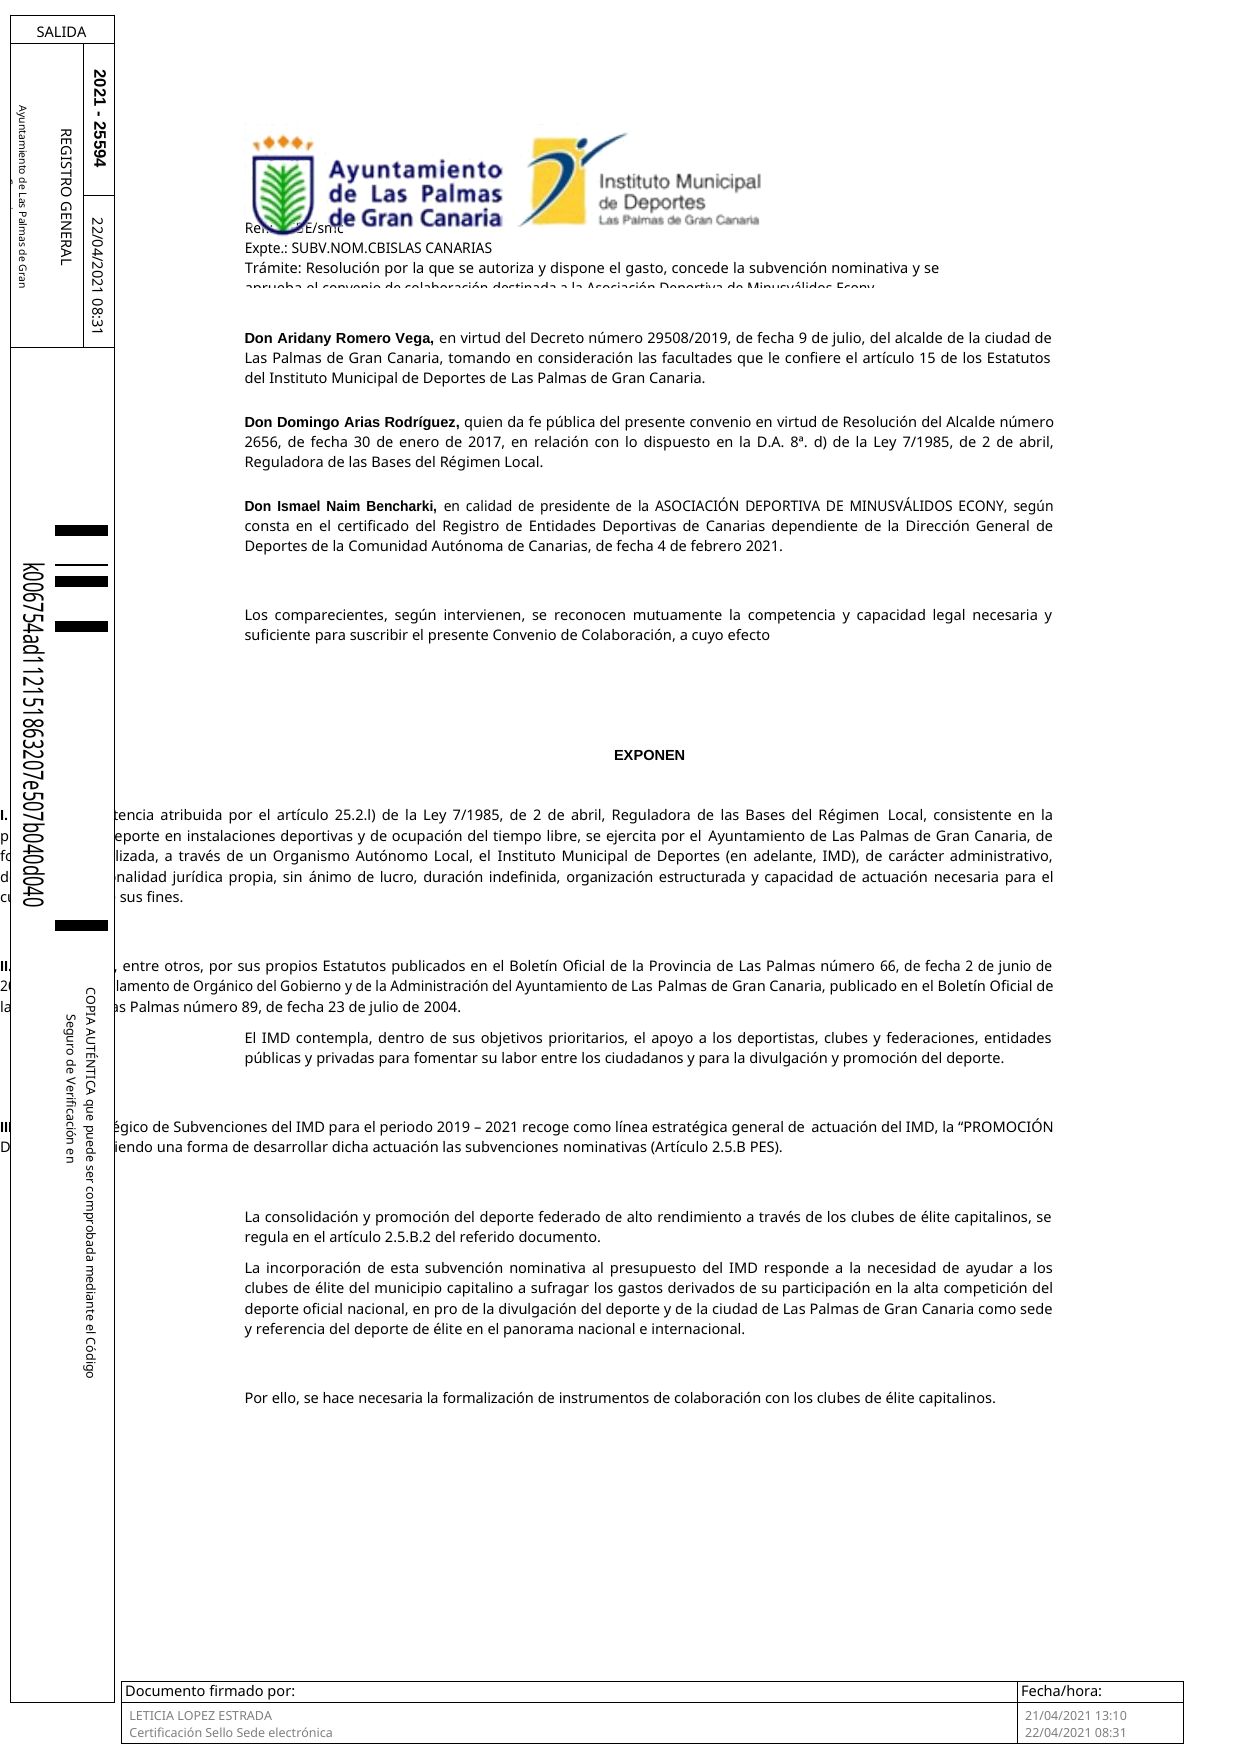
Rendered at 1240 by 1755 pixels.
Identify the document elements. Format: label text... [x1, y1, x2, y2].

text Por ello, se hace necesaria la formalización de instrumentos de colaboración con los clubes de élite capitalinos. [244, 1388, 1194, 1408]
table_header SALIDA [11, 16, 114, 43]
text La consolidación y promoción del deporte federado de alto rendimiento a través de los clubes de élite capitalinos, se regula en el artículo 2.5.B.2 del referido documento. [244, 1206, 1053, 1247]
table_cell [55, 536, 108, 564]
text Los comparecientes, según intervienen, se reconocen mutuamente la competencia y capacidad legal necesaria y suficiente para suscribir el presente Convenio de Colaboración, a cuyo efecto [244, 604, 1054, 644]
list Que la competencia atribuida por el artículo 25.2.l) de la Ley 7/1985, de 2 de abril, Reguladora de las Bases del Régimen Local, consistente en la promoción del deporte en instalaciones deportivas y de ocupación del tiempo libre, se ejercita por el Ayuntamiento de Las Palmas de Gran Canaria, de forma descentralizada, a través de un Organismo Autónomo Local, el Instituto Municipal de Deportes (en adelante, IMD), de carácter administrativo, dotado de personalidad jurídica propia, sin ánimo de lucro, duración indefinida, organización estructurada y capacidad de actuación necesaria para el cumplimiento de sus fines. [115, 805, 1053, 907]
table_cell 22/04/2021 08:31 [84, 196, 114, 346]
table_cell [108, 348, 114, 1702]
subtitle EXPONEN [244, 747, 1055, 763]
text Don Aridany Romero Vega, en virtud del Decreto número 29508/2019, de fecha 9 de julio, del alcalde de la ciudad de Las Palmas de Gran Canaria, tomando en consideración las facultades que le confiere el artículo 15 de los Estatutos del Instituto Municipal de Deportes de Las Palmas de Gran Canaria. [244, 328, 1053, 388]
table_cell 2021 - 25594 [84, 44, 114, 195]
table_cell k006754ad112151863207e507b040d040 [11, 348, 55, 1702]
text La incorporación de esta subvención nominativa al presupuesto del IMD responde a la necesidad de ayudar a los clubes de élite del municipio capitalino a sufragar los gastos derivados de su participación en la alta competición del deporte oficial nacional, en pro de la divulgación del deporte y de la ciudad de Las Palmas de Gran Canaria como sede y referencia del deporte de élite en el panorama nacional e internacional. [244, 1258, 1054, 1338]
list El IMD se rige, entre otros, por sus propios Estatutos publicados en el Boletín Oficial de la Provincia de Las Palmas número 66, de fecha 2 de junio de 2000, y por el Reglamento de Orgánico del Gobierno y de la Administración del Ayuntamiento de Las Palmas de Gran Canaria, publicado en el Boletín Oficial de la Provincia de Las Palmas número 89, de fecha 23 de julio de 2004. [115, 956, 1054, 1016]
table_cell [55, 348, 108, 525]
text Don Ismael Naim Bencharki, en calidad de presidente de la ASOCIACIÓN DEPORTIVA DE MINUSVÁLIDOS ECONY, según consta en el certificado del Registro de Entidades Deportivas de Canarias dependiente de la Dirección General de Deportes de la Comunidad Autónoma de Canarias, de fecha 4 de febrero 2021. [244, 495, 1054, 556]
list El Plan Estratégico de Subvenciones del IMD para el periodo 2019 – 2021 recoge como línea estratégica general de actuación del IMD, la “PROMOCIÓN DEL DEPORTE”, siendo una forma de desarrollar dicha actuación las subvenciones nominativas (Artículo 2.5.B PES). [115, 1117, 1054, 1157]
table_cell [55, 632, 108, 920]
table_cell REGISTRO GENERAL Ayuntamiento de Las Palmas de Gran Canaria [11, 44, 83, 346]
text El IMD contempla, dentro de sus objetivos prioritarios, el apoyo a los deportistas, clubes y federaciones, entidades públicas y privadas para fomentar su labor entre los ciudadanos y para la divulgación y promoción del deporte. [244, 1027, 1053, 1068]
text Don Domingo Arias Rodríguez, quien da fe pública del presente convenio en virtud de Resolución del Alcalde número 2656, de fecha 30 de enero de 2017, en relación con lo dispuesto en la D.A. 8ª. d) de la Ley 7/1985, de 2 de abril, Reguladora de las Bases del Régimen Local. [244, 412, 1054, 472]
table_cell [55, 587, 108, 621]
table_cell [55, 566, 108, 576]
table_cell COPIA AUTÉNTICA que puede ser comprobada mediante el Código Seguro de Verificación en http://sedeelectronica.laspalmasgc.es/valDoc/index.jsp [55, 931, 108, 1702]
